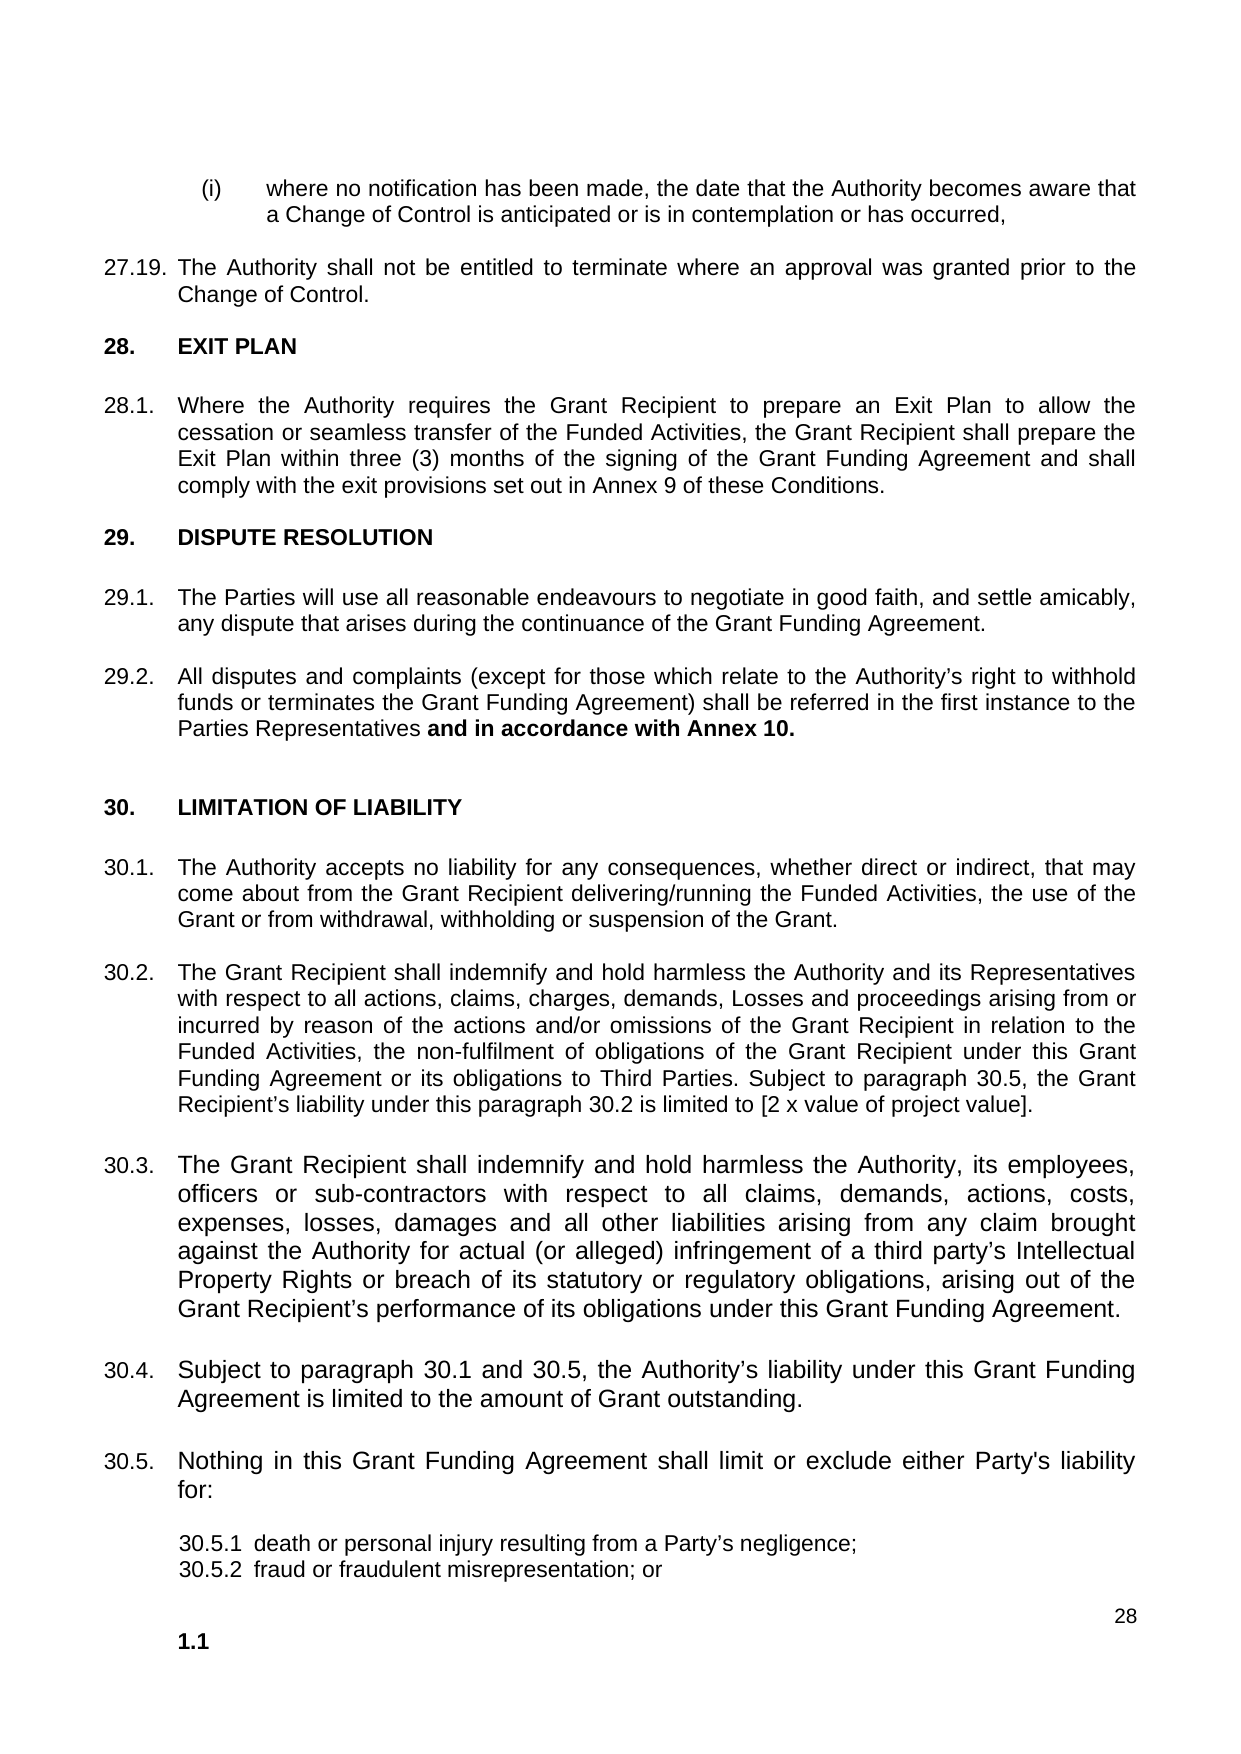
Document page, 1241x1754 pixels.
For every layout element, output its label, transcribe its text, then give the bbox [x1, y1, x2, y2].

list The Parties will use all reasonable endeavours to negotiate in good faith, and settle amicably, any dispute that arises during the continuance of the Grant Funding Agreement. [103, 583, 1137, 636]
list fraud or fraudulent misrepresentation; or [178, 1556, 1137, 1582]
list The Authority shall not be entitled to terminate where an approval was granted prior to the Change of Control. [103, 254, 1137, 307]
list The Authority accepts no liability for any consequences, whether direct or indirect, that may come about from the Grant Recipient delivering/running the Funded Activities, the use of the Grant or from withdrawal, withholding or suspension of the Grant. [103, 854, 1137, 933]
list The Grant Recipient shall indemnify and hold harmless the Authority, its employees, officers or sub-contractors with respect to all claims, demands, actions, costs, expenses, losses, damages and all other liabilities arising from any claim brought against the Authority for actual (or alleged) infringement of a third party’s Intellectual Property Rights or breach of its statutory or regulatory obligations, arising out of the Grant Recipient’s performance of its obligations under this Grant Funding Agreement. [103, 1150, 1137, 1323]
list where no notification has been made, the date that the Authority becomes aware that a Change of Control is anticipated or is in contemplation or has occurred, [222, 175, 1137, 228]
list death or personal injury resulting from a Party’s negligence; [178, 1530, 1137, 1556]
list The Grant Recipient shall indemnify and hold harmless the Authority and its Representatives with respect to all actions, claims, charges, demands, Losses and proceedings arising from or incurred by reason of the actions and/or omissions of the Grant Recipient in relation to the Funded Activities, the non-fulfilment of obligations of the Grant Recipient under this Grant Funding Agreement or its obligations to Third Parties. Subject to paragraph 30.5, the Grant Recipient’s liability under this paragraph 30.2 is limited to [2 x value of project value]. [103, 959, 1137, 1117]
subtitle EXIT PLAN [103, 333, 1137, 359]
list Subject to paragraph 30.1 and 30.5, the Authority’s liability under this Grant Funding Agreement is limited to the amount of Grant outstanding. [103, 1356, 1137, 1413]
subtitle DISPUTE RESOLUTION [103, 524, 1137, 551]
list Nothing in this Grant Funding Agreement shall limit or exclude either Party's liability for: [103, 1446, 1137, 1503]
subtitle LIMITATION OF LIABILITY [103, 794, 1137, 821]
list All disputes and complaints (except for those which relate to the Authority’s right to withhold funds or terminates the Grant Funding Agreement) shall be referred in the first instance to the Parties Representatives and in accordance with Annex 10. [103, 663, 1137, 742]
list Where the Authority requires the Grant Recipient to prepare an Exit Plan to allow the cessation or seamless transfer of the Funded Activities, the Grant Recipient shall prepare the Exit Plan within three (3) months of the signing of the Grant Funding Agreement and shall comply with the exit provisions set out in Annex 9 of these Conditions. [103, 392, 1137, 498]
